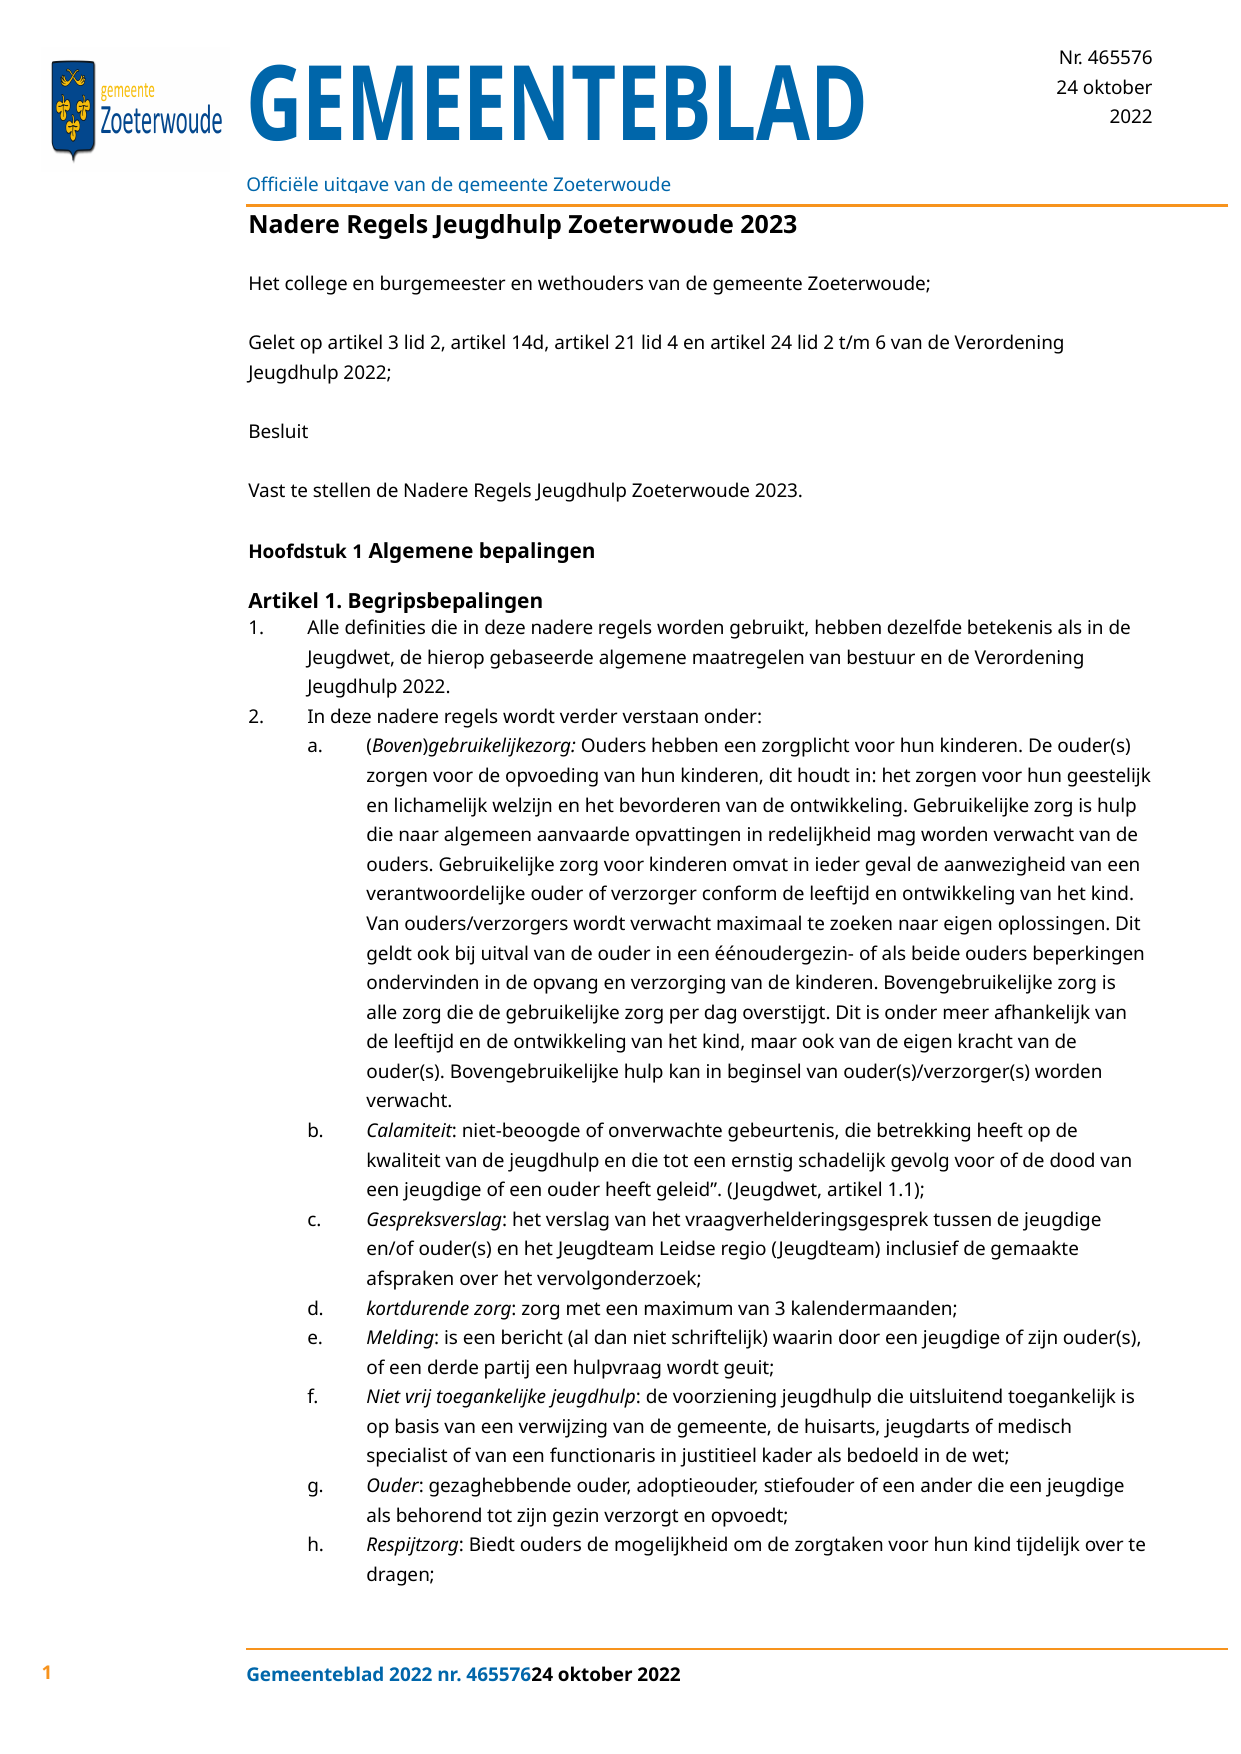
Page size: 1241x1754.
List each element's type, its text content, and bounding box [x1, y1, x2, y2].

list Ouder: gezaghebbende ouder, adoptieouder, stiefouder of een ander die een jeugdige als behorend tot zijn gezin verzorgt en opvoedt; [307, 1472, 1152, 1527]
picture [41, 47, 231, 172]
list Respijtzorg: Biedt ouders de mogelijkheid om de zorgtaken voor hun kind tijdelijk over te dragen; [307, 1531, 1152, 1587]
text Nadere Regels Jeugdhulp Zoeterwoude 2023 [248, 207, 1152, 241]
list In deze nadere regels wordt verder verstaan onder: [248, 703, 1152, 729]
list Niet vrij toegankelijke jeugdhulp: de voorziening jeugdhulp die uitsluitend toegankelijk is op basis van een verwijzing van de gemeente, de huisarts, jeugdarts of medisch specialist of van een functionaris in justitieel kader als bedoeld in de wet; [307, 1383, 1152, 1468]
list (Boven)gebruikelijkezorg: Ouders hebben een zorgplicht voor hun kinderen. De ouder(s) zorgen voor de opvoeding van hun kinderen, dit houdt in: het zorgen voor hun geestelijk en lichamelijk welzijn en het bevorderen van de ontwikkeling. Gebruikelijke zorg is hulp die naar algemeen aanvaarde opvattingen in redelijkheid mag worden verwacht van de ouders. Gebruikelijke zorg voor kinderen omvat in ieder geval de aanwezigheid van een verantwoordelijke ouder of verzorger conform de leeftijd en ontwikkeling van het kind. Van ouders/verzorgers wordt verwacht maximaal te zoeken naar eigen oplossingen. Dit geldt ook bij uitval van de ouder in een éénoudergezin- of als beide ouders beperkingen ondervinden in de opvang en verzorging van de kinderen. Bovengebruikelijke zorg is alle zorg die de gebruikelijke zorg per dag overstijgt. Dit is onder meer afhankelijk van de leeftijd en de ontwikkeling van het kind, maar ook van de eigen kracht van de ouder(s). Bovengebruikelijke hulp kan in beginsel van ouder(s)/verzorger(s) worden verwacht. [307, 733, 1152, 1113]
text Besluit [248, 418, 1152, 444]
list Alle definities die in deze nadere regels worden gebruikt, hebben dezelfde betekenis als in de Jeugdwet, de hierop gebaseerde algemene maatregelen van bestuur en de Verordening Jeugdhulp 2022. [248, 614, 1152, 699]
text Vast te stellen de Nadere Regels Jeugdhulp Zoeterwoude 2023. [248, 477, 1152, 503]
list Calamiteit: niet-beoogde of onverwachte gebeurtenis, die betrekking heeft op de kwaliteit van de jeugdhulp en die tot een ernstig schadelijk gevolg voor of de dood van een jeugdige of een ouder heeft geleid”. (Jeugdwet, artikel 1.1); [307, 1117, 1152, 1202]
list Gespreksverslag: het verslag van het vraagverhelderingsgesprek tussen de jeugdige en/of ouder(s) en het Jeugdteam Leidse regio (Jeugdteam) inclusief de gemaakte afspraken over het vervolgonderzoek; [307, 1206, 1152, 1291]
text Artikel 1. Begripsbepalingen [248, 586, 1152, 614]
list kortdurende zorg: zorg met een maximum van 3 kalendermaanden; [307, 1295, 1152, 1320]
text Het college en burgemeester en wethouders van de gemeente Zoeterwoude; [248, 270, 1152, 296]
list Melding: is een bericht (al dan niet schriftelijk) waarin door een jeugdige of zijn ouder(s), of een derde partij een hulpvraag wordt geuit; [307, 1324, 1152, 1379]
text Gelet op artikel 3 lid 2, artikel 14d, artikel 21 lid 4 en artikel 24 lid 2 t/m 6 van de Verordening Jeugdhulp 2022; [248, 329, 1152, 385]
text Hoofdstuk 1 Algemene bepalingen [248, 537, 1152, 565]
